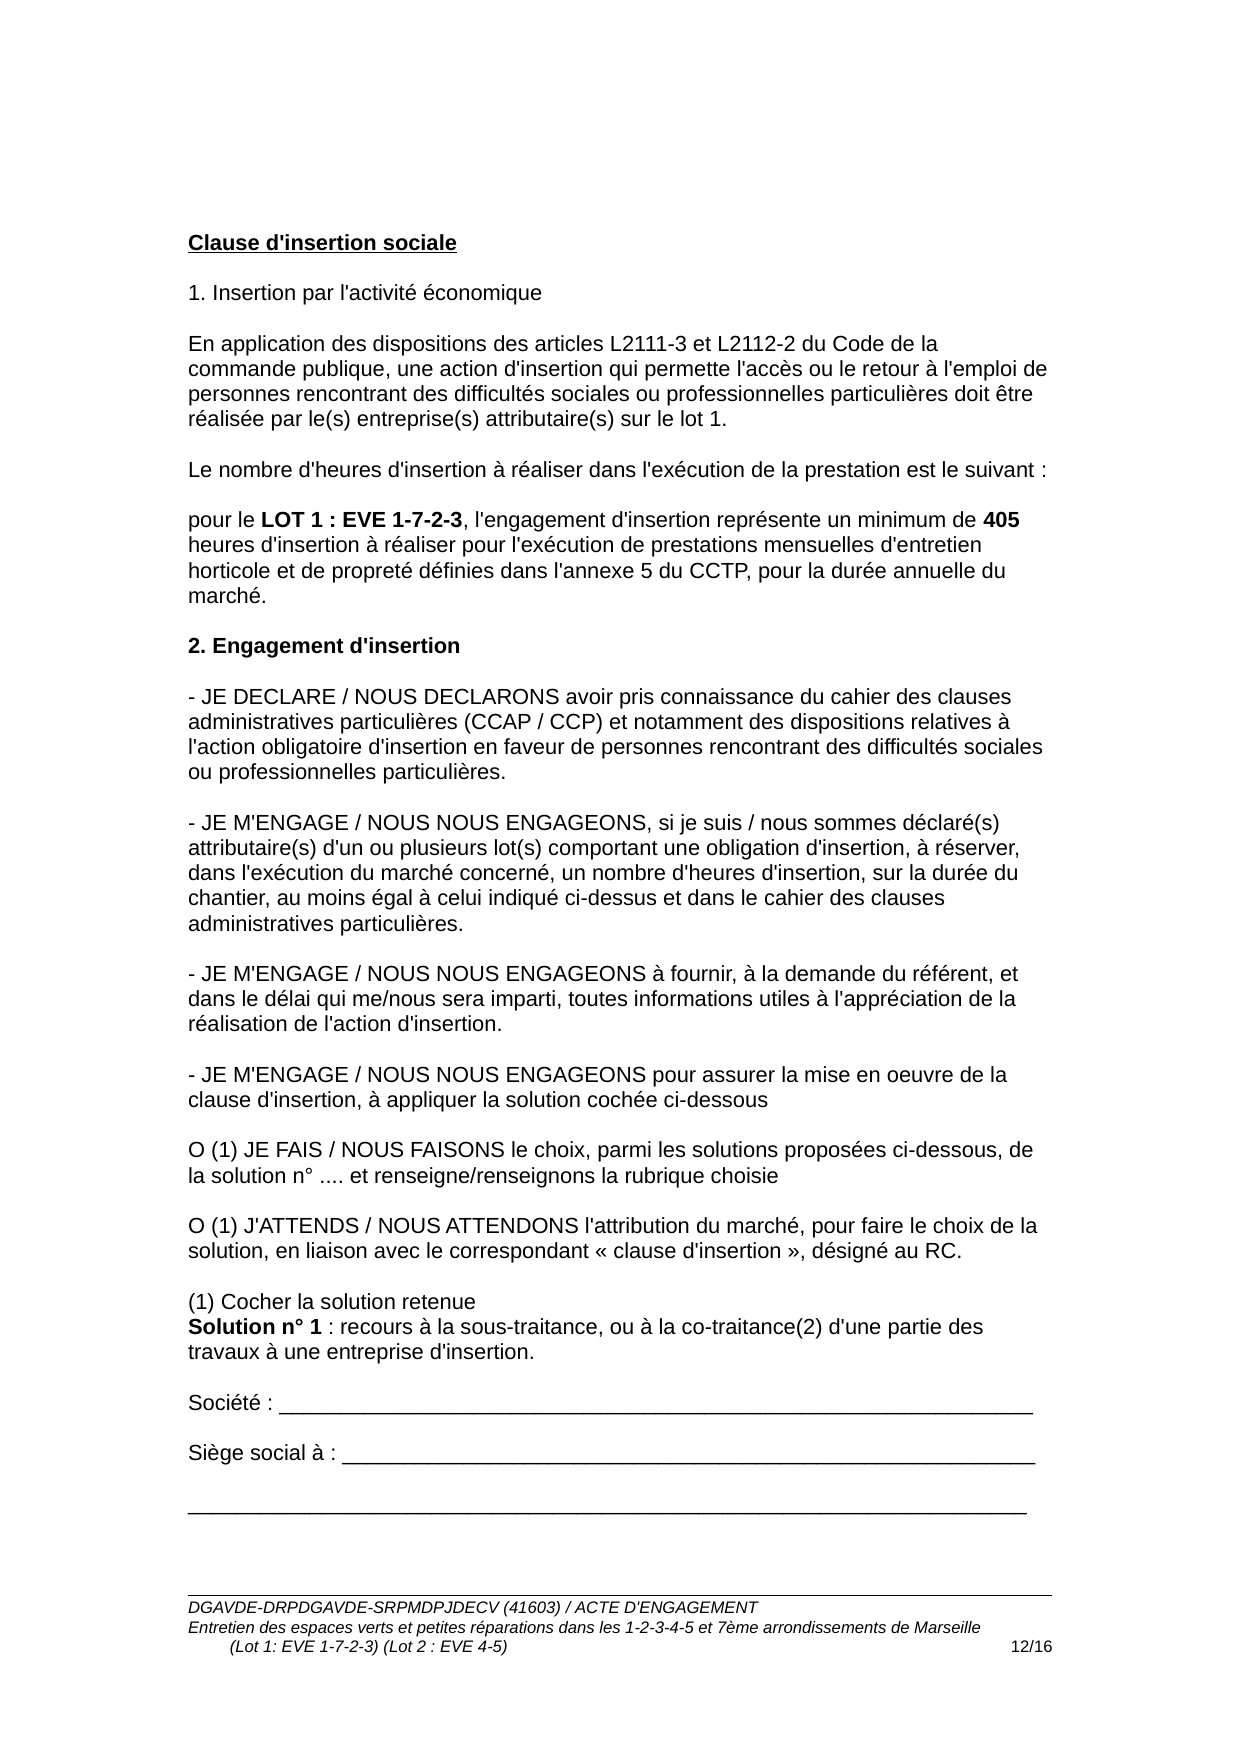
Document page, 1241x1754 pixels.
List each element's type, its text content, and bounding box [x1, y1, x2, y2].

text - JE M'ENGAGE / NOUS NOUS ENGAGEONS pour assurer la mise en oeuvre de la clause d'insertion, à appliquer la solution cochée ci-dessous [188, 1062, 1052, 1112]
text O (1) JE FAIS / NOUS FAISONS le choix, parmi les solutions proposées ci-dessous, de la solution n° .... et renseigne/renseignons la rubrique choisie [188, 1137, 1052, 1188]
text En application des dispositions des articles L2111-3 et L2112-2 du Code de la commande publique, une action d'insertion qui permette l'accès ou le retour à l'emploi de personnes rencontrant des difficultés sociales ou professionnelles particulières doit être réalisée par le(s) entreprise(s) attributaire(s) sur le lot 1. [188, 331, 1052, 431]
text 1. Insertion par l'activité économique [188, 280, 1052, 305]
text Siège social à : _________________________________________________________ [188, 1440, 1052, 1465]
text Le nombre d'heures d'insertion à réaliser dans l'exécution de la prestation est le suivant : [188, 457, 1052, 482]
text O (1) J'ATTENDS / NOUS ATTENDONS l'attribution du marché, pour faire le choix de la solution, en liaison avec le correspondant « clause d'insertion », désigné au RC. [188, 1213, 1052, 1263]
text - JE DECLARE / NOUS DECLARONS avoir pris connaissance du cahier des clauses administratives particulières (CCAP / CCP) et notamment des dispositions relatives à l'action obligatoire d'insertion en faveur de personnes rencontrant des difficultés sociales ou professionnelles particulières. [188, 683, 1052, 784]
text - JE M'ENGAGE / NOUS NOUS ENGAGEONS, si je suis / nous sommes déclaré(s) attributaire(s) d'un ou plusieurs lot(s) comportant une obligation d'insertion, à réserver, dans l'exécution du marché concerné, un nombre d'heures d'insertion, sur la durée du chantier, au moins égal à celui indiqué ci-dessus et dans le cahier des clauses administratives particulières. [188, 809, 1052, 936]
text Solution n° 1 : recours à la sous-traitance, ou à la co-traitance(2) d'une partie des travaux à une entreprise d'insertion. [188, 1314, 1052, 1364]
text - JE M'ENGAGE / NOUS NOUS ENGAGEONS à fournir, à la demande du référent, et dans le délai qui me/nous sera imparti, toutes informations utiles à l'appréciation de la réalisation de l'action d'insertion. [188, 961, 1052, 1036]
text Société : ______________________________________________________________ [188, 1389, 1052, 1414]
text pour le LOT 1 : EVE 1-7-2-3, l'engagement d'insertion représente un minimum de 405 heures d'insertion à réaliser pour l'exécution de prestations mensuelles d'entretien horticole et de propreté définies dans l'annexe 5 du CCTP, pour la durée annuelle du marché. [188, 507, 1052, 608]
text _____________________________________________________________________ [188, 1490, 1052, 1515]
text Clause d'insertion sociale [188, 230, 1052, 255]
text (1) Cocher la solution retenue [188, 1288, 1052, 1314]
text 2. Engagement d'insertion [188, 633, 1052, 658]
